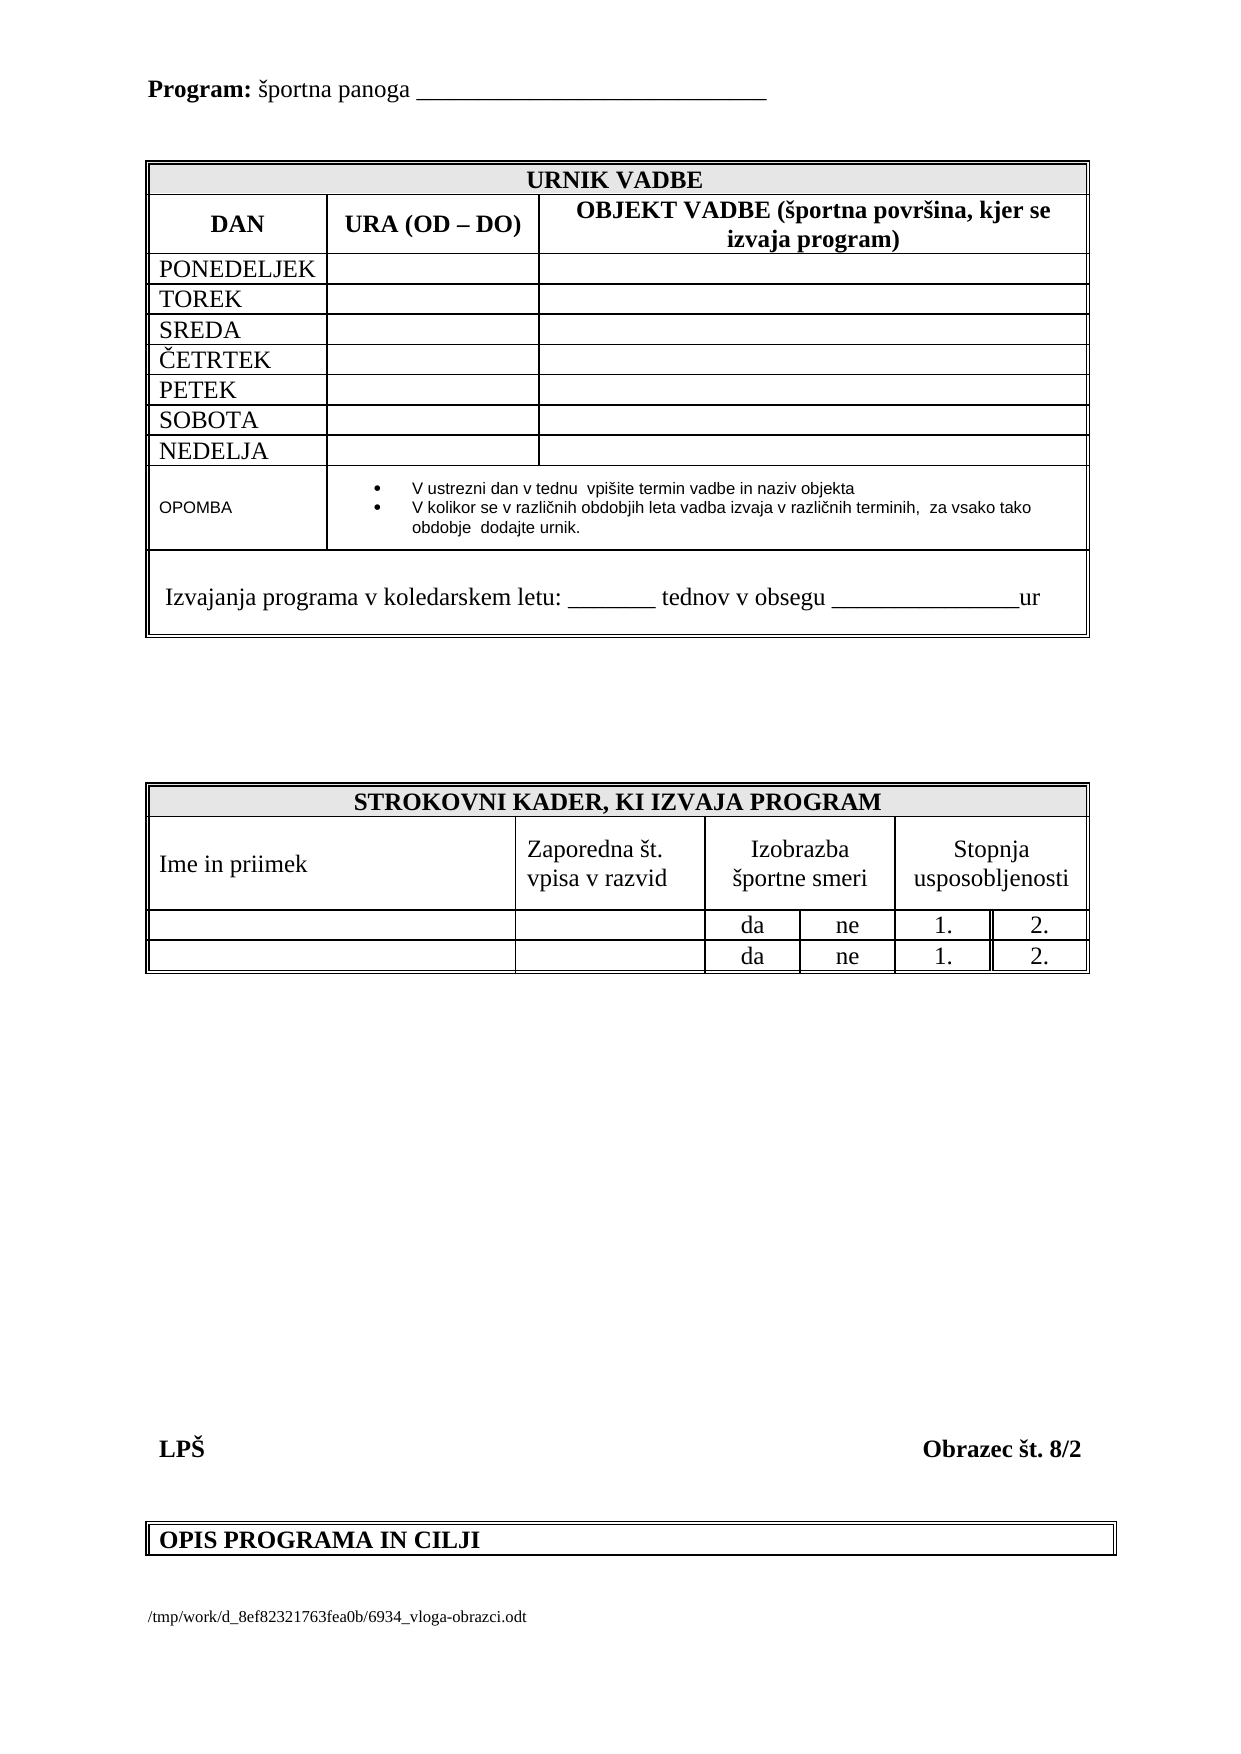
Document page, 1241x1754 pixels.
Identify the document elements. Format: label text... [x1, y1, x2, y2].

table_cell ne [801, 911, 894, 939]
table_cell PETEK [150, 375, 326, 404]
table_cell ČETRTEK [150, 345, 326, 374]
table_cell [516, 941, 704, 969]
table_cell [328, 406, 538, 434]
table_cell NEDELJA [150, 436, 326, 465]
table_cell [516, 911, 704, 939]
table_cell 1. [896, 911, 989, 939]
table_header LPŠ [148, 1434, 619, 1463]
table_cell ne [801, 941, 894, 969]
table_cell Izobrazba športne smeri [706, 817, 894, 909]
table_cell Zaporedna št. vpisa v razvid [516, 817, 704, 909]
table_cell Stopnja usposobljenosti [896, 817, 1086, 909]
table_cell Izvajanja programa v koledarskem letu: _______ tednov v obsegu _______________ur [150, 551, 1086, 634]
table_cell TOREK [150, 285, 326, 313]
table_cell 2. [994, 911, 1086, 939]
table_cell [150, 911, 515, 939]
table_header OPIS PROGRAMA IN CILJI [150, 1525, 1113, 1554]
table_cell da [706, 941, 799, 969]
table_cell [540, 406, 1086, 434]
table_header Obrazec št. 8/2 [619, 1434, 1093, 1463]
table_cell [328, 345, 538, 374]
table_cell OPOMBA [150, 466, 326, 549]
table_cell 2. [994, 941, 1086, 969]
table_header STROKOVNI KADER, KI IZVAJA PROGRAM [150, 787, 1086, 816]
table_cell [328, 285, 538, 313]
table_cell [540, 285, 1086, 313]
table_cell SOBOTA [150, 406, 326, 434]
table_cell [540, 345, 1086, 374]
table_cell Ime in priimek [150, 817, 515, 909]
table_cell SREDA [150, 315, 326, 343]
table_cell [150, 941, 515, 969]
table_cell [328, 375, 538, 404]
text Program: športna panoga ____________________________ [148, 74, 1093, 102]
table_cell [540, 436, 1086, 465]
table_cell [328, 315, 538, 343]
table_cell V ustrezni dan v tednu vpišite termin vadbe in naziv objekta V kolikor se v različnih obdobjih leta vadba izvaja v različnih terminih, za vsako tako obdobje dodajte urnik. [328, 466, 1086, 549]
table_cell [328, 436, 538, 465]
table_cell da [706, 911, 799, 939]
table_cell OBJEKT VADBE (športna površina, kjer se izvaja program) [540, 195, 1086, 252]
table_cell [328, 254, 538, 283]
table_cell [540, 315, 1086, 343]
table_cell PONEDELJEK [150, 254, 326, 283]
table_header URNIK VADBE [150, 165, 1086, 193]
table_cell 1. [896, 941, 989, 969]
table_cell URA (OD – DO) [328, 195, 538, 252]
table_cell [540, 254, 1086, 283]
table_cell [540, 375, 1086, 404]
table_cell DAN [150, 195, 326, 252]
